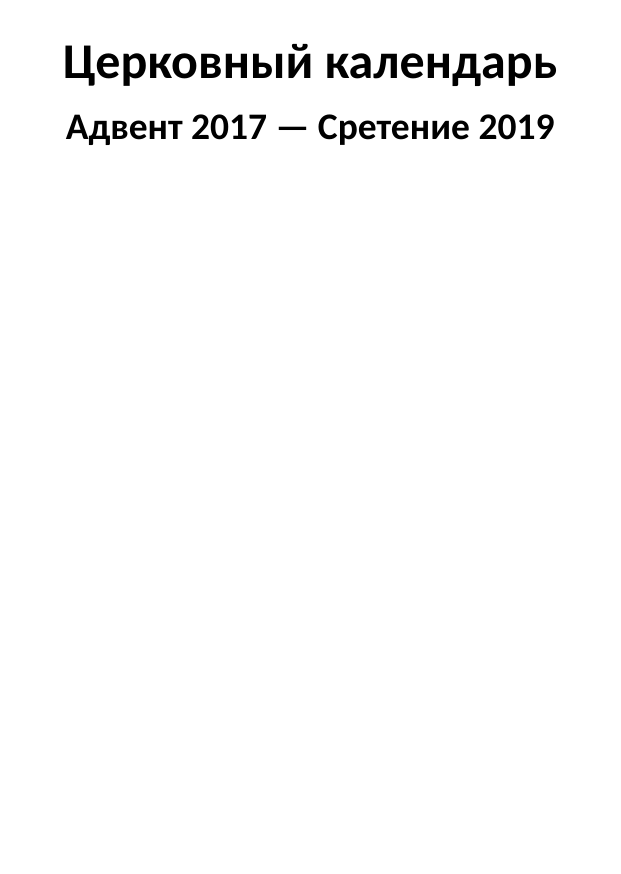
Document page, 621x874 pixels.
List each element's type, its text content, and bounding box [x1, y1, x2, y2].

text Церковный календарь [29, 29, 591, 91]
text Адвент 2017 — Сретение 2019 [29, 103, 591, 149]
